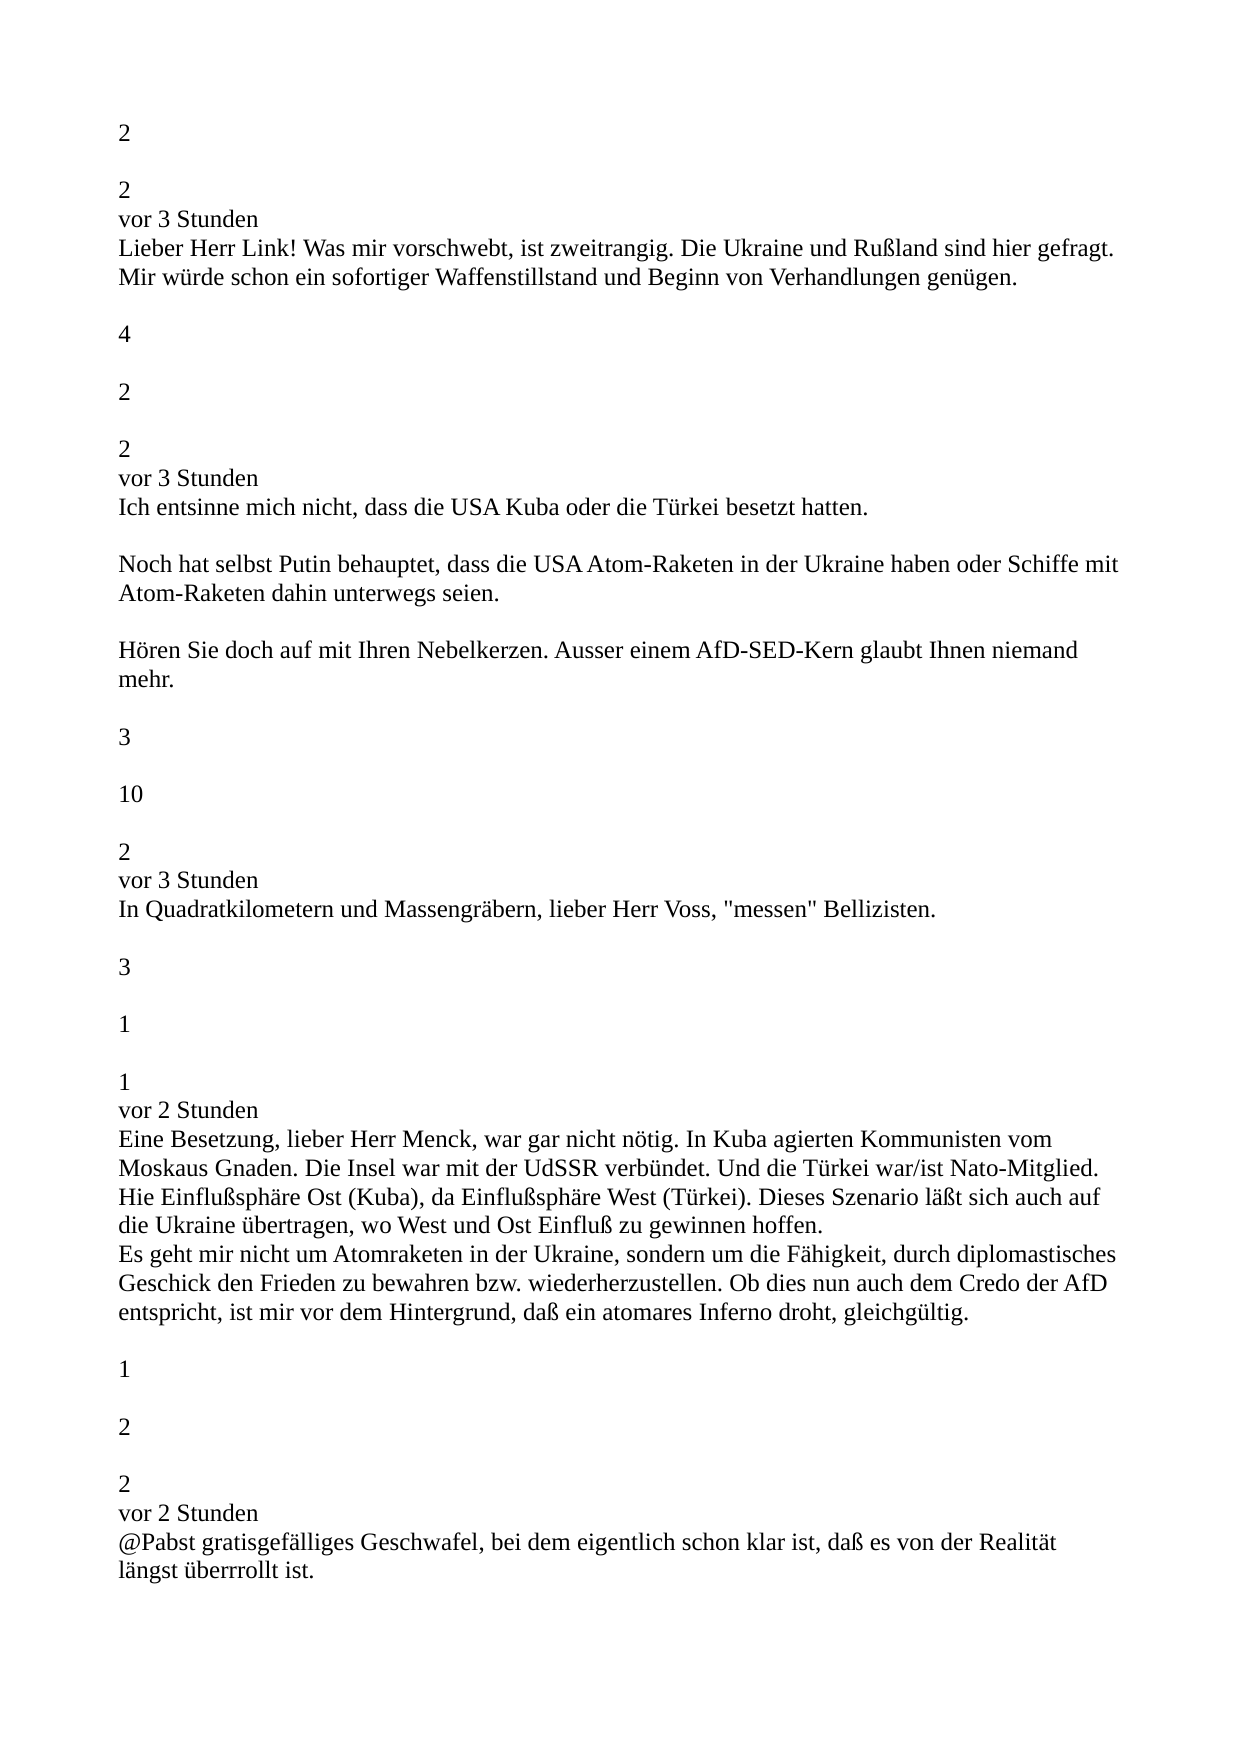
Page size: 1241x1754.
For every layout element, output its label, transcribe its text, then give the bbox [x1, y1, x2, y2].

text 3 [118, 722, 1122, 751]
text Hören Sie doch auf mit Ihren Nebelkerzen. Ausser einem AfD-SED-Kern glaubt Ihnen niemand mehr. [118, 636, 1122, 693]
text 2 [118, 176, 1122, 204]
text Eine Besetzung, lieber Herr Menck, war gar nicht nötig. In Kuba agierten Kommunisten vom Moskaus Gnaden. Die Insel war mit der UdSSR verbündet. Und die Türkei war/ist Nato-Mitglied. Hie Einflußsphäre Ost (Kuba), da Einflußsphäre West (Türkei). Dieses Szenario läßt sich auch auf die Ukraine übertragen, wo West und Ost Einfluß zu gewinnen hoffen. [118, 1124, 1122, 1239]
text 1 [118, 1009, 1122, 1038]
text @Pabst gratisgefälliges Geschwafel, bei dem eigentlich schon klar ist, daß es von der Realität längst überrrollt ist. [118, 1527, 1122, 1584]
text vor 2 Stunden [118, 1096, 1122, 1124]
text 10 [118, 779, 1122, 808]
text Noch hat selbst Putin behauptet, dass die USA Atom-Raketen in der Ukraine haben oder Schiffe mit Atom-Raketen dahin unterwegs seien. [118, 549, 1122, 607]
text Es geht mir nicht um Atomraketen in der Ukraine, sondern um die Fähigkeit, durch diplomastisches Geschick den Frieden zu bewahren bzw. wiederherzustellen. Ob dies nun auch dem Credo der AfD entspricht, ist mir vor dem Hintergrund, daß ein atomares Inferno droht, gleichgültig. [118, 1239, 1122, 1326]
text Ich entsinne mich nicht, dass die USA Kuba oder die Türkei besetzt hatten. [118, 492, 1122, 521]
text 1 [118, 1354, 1122, 1383]
text 3 [118, 952, 1122, 981]
text 2 [118, 1469, 1122, 1498]
text 2 [118, 434, 1122, 463]
text vor 3 Stunden [118, 204, 1122, 233]
text Lieber Herr Link! Was mir vorschwebt, ist zweitrangig. Die Ukraine und Rußland sind hier gefragt. Mir würde schon ein sofortiger Waffenstillstand und Beginn von Verhandlungen genügen. [118, 233, 1122, 291]
text 1 [118, 1067, 1122, 1096]
text In Quadratkilometern und Massengräbern, lieber Herr Voss, "messen" Bellizisten. [118, 894, 1122, 923]
text vor 3 Stunden [118, 463, 1122, 492]
text vor 2 Stunden [118, 1498, 1122, 1527]
text 2 [118, 377, 1122, 406]
text 2 [118, 837, 1122, 866]
text vor 3 Stunden [118, 866, 1122, 894]
text 2 [118, 1412, 1122, 1441]
text 2 [118, 118, 1122, 147]
text 4 [118, 319, 1122, 348]
